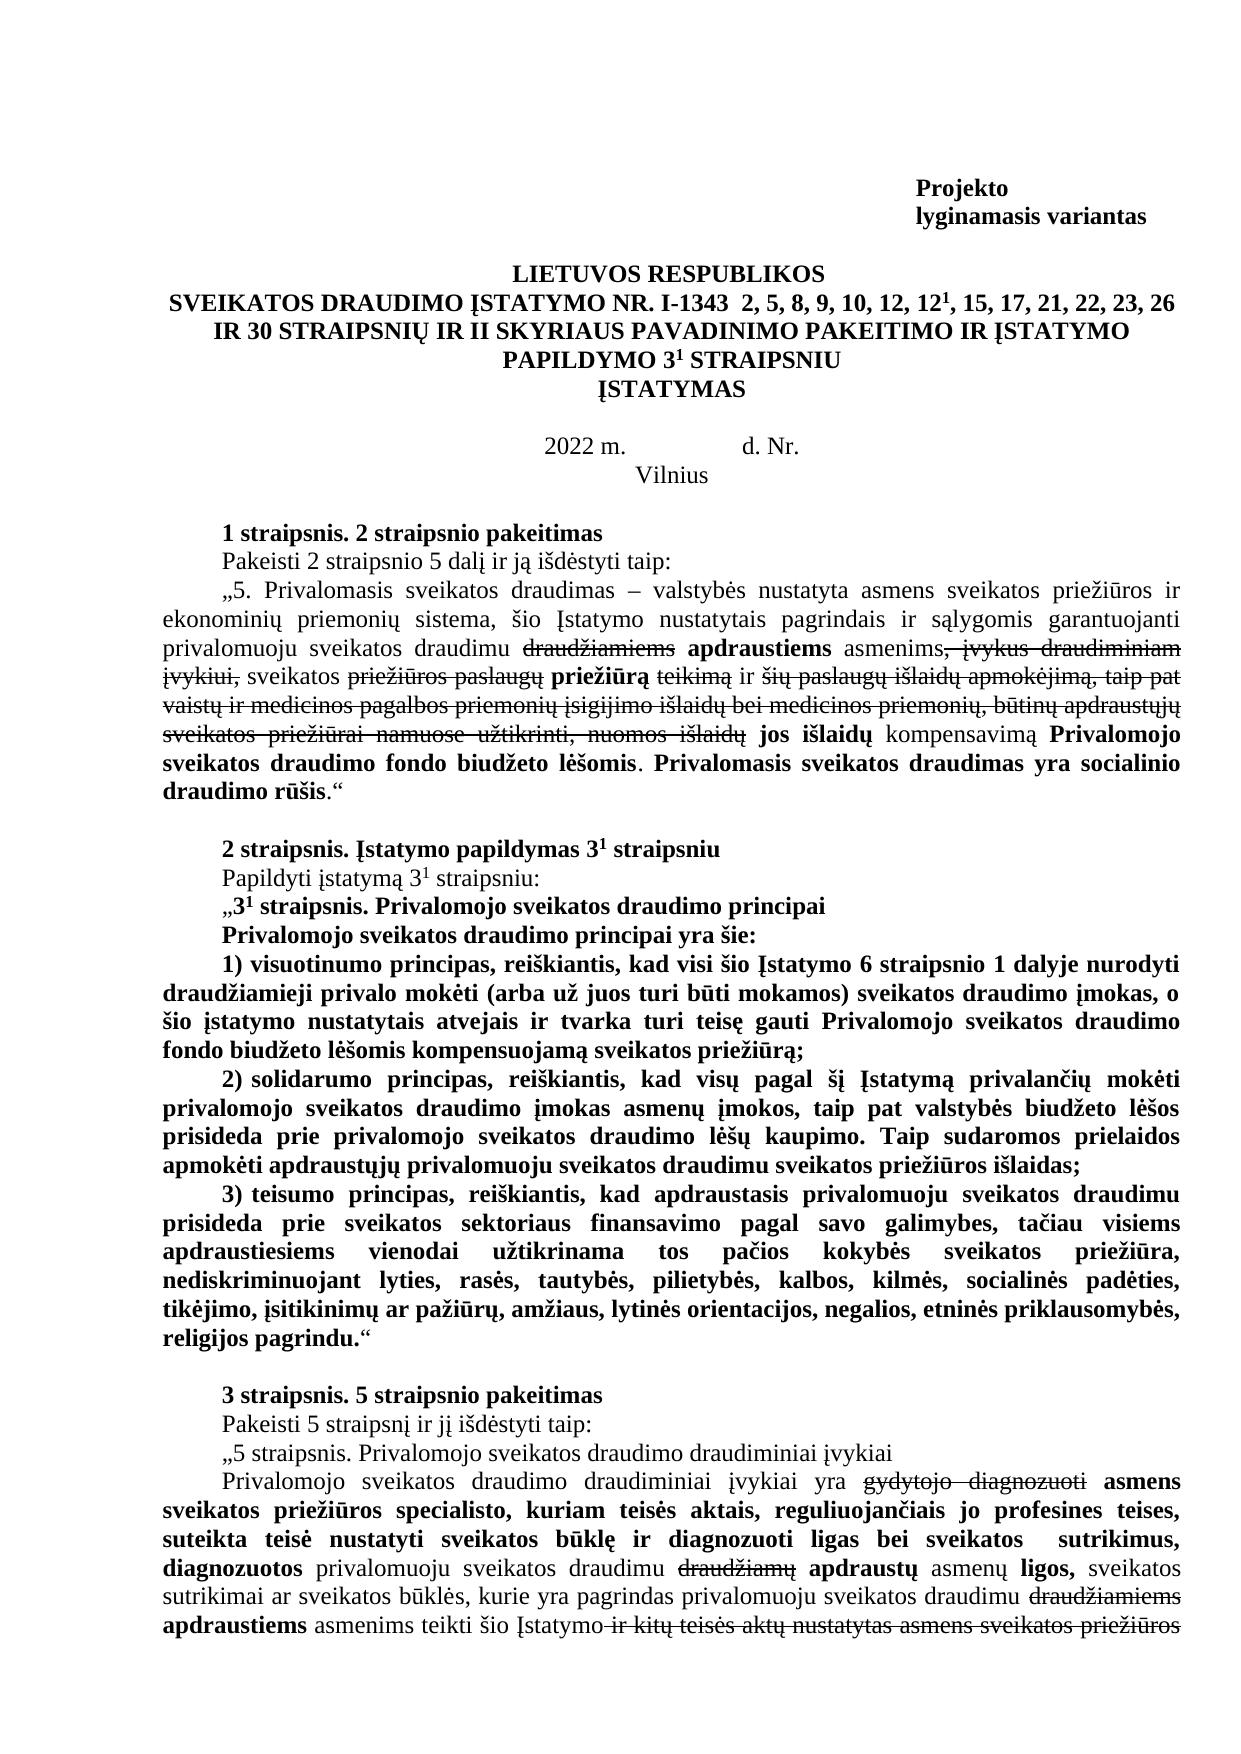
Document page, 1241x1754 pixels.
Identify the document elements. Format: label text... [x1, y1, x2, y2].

text „5 straipsnis. Privalomojo sveikatos draudimo draudiminiai įvykiai [162, 1438, 1181, 1466]
text 2) solidarumo principas, reiškiantis, kad visų pagal šį Įstatymą privalančių mokėti privalomojo sveikatos draudimo įmokas asmenų įmokos, taip pat valstybės biudžeto lėšos prisideda prie privalomojo sveikatos draudimo lėšų kaupimo. Taip sudaromos prielaidos apmokėti apdraustųjų privalomuoju sveikatos draudimu sveikatos priežiūros išlaidas; [162, 1064, 1181, 1179]
text LIETUVOS RESPUBLIKOS [162, 259, 1181, 288]
text Vilnius [162, 460, 1181, 489]
text „5. Privalomasis sveikatos draudimas – valstybės nustatyta asmens sveikatos priežiūros ir ekonominių priemonių sistema, šio Įstatymo nustatytais pagrindais ir sąlygomis garantuojanti privalomuoju sveikatos draudimu draudžiamiems apdraustiems asmenims, įvykus draudiminiam įvykiui, sveikatos priežiūros paslaugų priežiūrą teikimą ir šių paslaugų išlaidų apmokėjimą, taip pat vaistų ir medicinos pagalbos priemonių įsigijimo išlaidų bei medicinos priemonių, būtinų apdraustųjų sveikatos priežiūrai namuose užtikrinti, nuomos išlaidų jos išlaidų kompensavimą Privalomojo sveikatos draudimo fondo biudžeto lėšomis. Privalomasis sveikatos draudimas yra socialinio draudimo rūšis.“ [162, 575, 1181, 706]
text 3) teisumo principas, reiškiantis, kad apdraustasis privalomuoju sveikatos draudimu prisideda prie sveikatos sektoriaus finansavimo pagal savo galimybes, tačiau visiems apdraustiesiems vienodai užtikrinama tos pačios kokybės sveikatos priežiūra, nediskriminuojant lyties, rasės, tautybės, pilietybės, kalbos, kilmės, socialinės padėties, tikėjimo, įsitikinimų ar pažiūrų, amžiaus, lytinės orientacijos, negalios, etninės priklausomybės, religijos pagrindu.“ [162, 1179, 1181, 1351]
text 1 straipsnis. 2 straipsnio pakeitimas [162, 518, 1181, 546]
text Papildyti įstatymą 31 straipsniu: [162, 863, 1181, 891]
text „5. Privalomasis sveikatos draudimas – valstybės nustatyta asmens sveikatos priežiūros ir ekonominių priemonių sistema, šio Įstatymo nustatytais pagrindais ir sąlygomis garantuojanti privalomuoju sveikatos draudimu draudžiamiems apdraustiems asmenims, įvykus draudiminiam įvykiui, sveikatos priežiūros paslaugų priežiūrą teikimą ir šių paslaugų išlaidų apmokėjimą, taip pat vaistų ir medicinos pagalbos priemonių įsigijimo išlaidų bei medicinos priemonių, būtinų apdraustųjų sveikatos priežiūrai namuose užtikrinti, nuomos išlaidų jos išlaidų kompensavimą Privalomojo sveikatos draudimo fondo biudžeto lėšomis. Privalomasis sveikatos draudimas yra socialinio draudimo rūšis.“ [162, 707, 1181, 805]
text Projekto [162, 173, 1181, 201]
text Pakeisti 2 straipsnio 5 dalį ir ją išdėstyti taip: [222, 546, 1181, 575]
text 3 straipsnis. 5 straipsnio pakeitimas [162, 1380, 1181, 1409]
text „31 straipsnis. Privalomojo sveikatos draudimo principai [162, 891, 1181, 920]
text lyginamasis variantas [162, 201, 1181, 230]
text Privalomojo sveikatos draudimo draudiminiai įvykiai yra gydytojo diagnozuoti asmens sveikatos priežiūros specialisto, kuriam teisės aktais, reguliuojančiais jo profesines teises, suteikta teisė nustatyti sveikatos būklę ir diagnozuoti ligas bei sveikatos sutrikimus, diagnozuotos privalomuoju sveikatos draudimu draudžiamų apdraustų asmenų ligos, sveikatos sutrikimai ar sveikatos būklės, kurie yra pagrindas privalomuoju sveikatos draudimu draudžiamiems apdraustiems asmenims teikti šio Įstatymo ir kitų teisės aktų nustatytas asmens sveikatos priežiūros [162, 1466, 1181, 1639]
text Pakeisti 5 straipsnį ir jį išdėstyti taip: [162, 1409, 1181, 1438]
text 2022 m. d. Nr. [162, 431, 1181, 460]
text Privalomojo sveikatos draudimo principai yra šie: [162, 920, 1181, 949]
text 2 straipsnis. Įstatymo papildymas 31 straipsniu [162, 834, 1181, 863]
text SVEIKATOS DRAUDIMO ĮSTATYMO NR. I-1343 2, 5, 8, 9, 10, 12, 121, 15, 17, 21, 22, 23, 26 IR 30 STRAIPSNIŲ IR II SKYRIAUS PAVADINIMO PAKEITIMO IR ĮSTATYMO PAPILDYMO 31 STRAIPSNIU ĮSTATYMAS [162, 288, 1181, 403]
text 1) visuotinumo principas, reiškiantis, kad visi šio Įstatymo 6 straipsnio 1 dalyje nurodyti draudžiamieji privalo mokėti (arba už juos turi būti mokamos) sveikatos draudimo įmokas, o šio įstatymo nustatytais atvejais ir tvarka turi teisę gauti Privalomojo sveikatos draudimo fondo biudžeto lėšomis kompensuojamą sveikatos priežiūrą; [162, 949, 1181, 1064]
